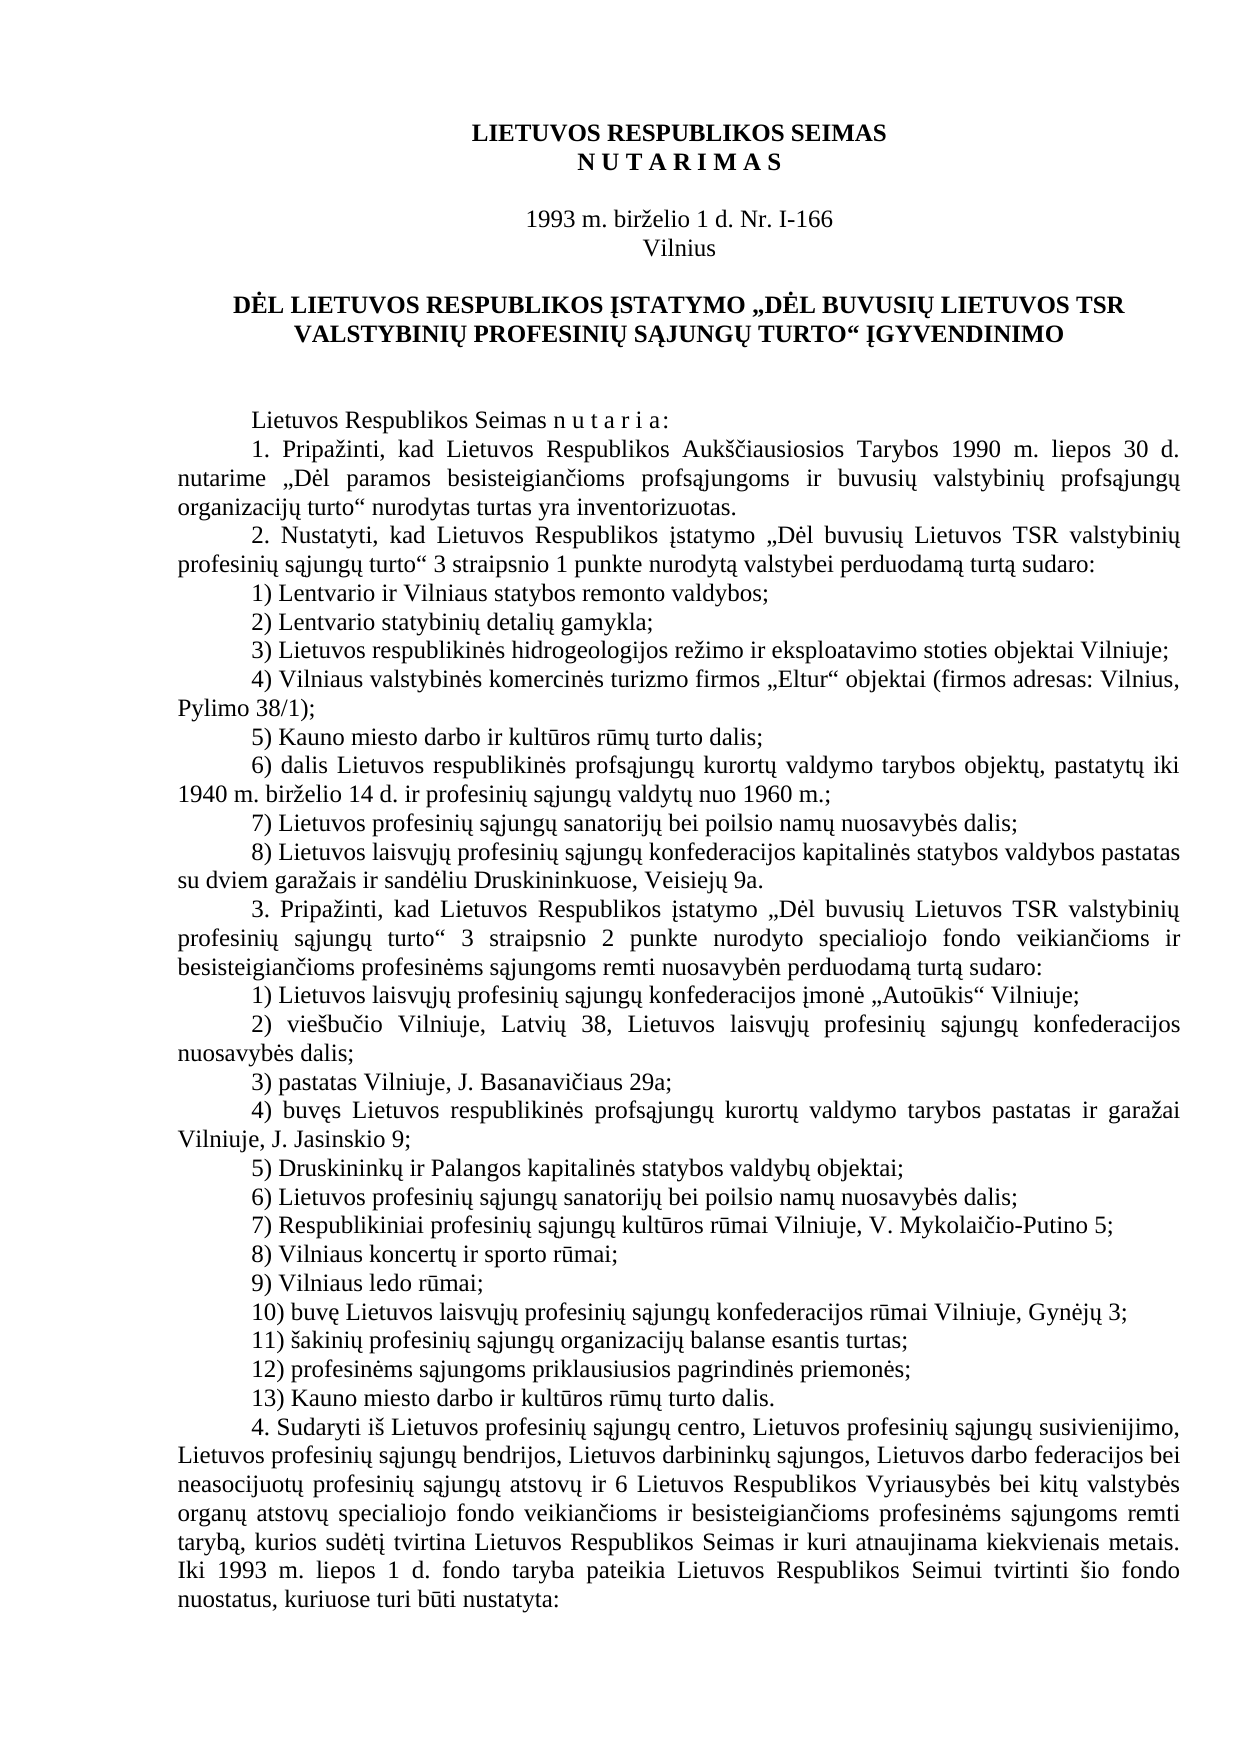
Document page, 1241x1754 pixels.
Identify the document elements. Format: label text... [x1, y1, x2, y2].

text 3) Lietuvos respublikinės hidrogeologijos režimo ir eksploatavimo stoties objektai Vilniuje; [177, 636, 1181, 664]
text 1) Lietuvos laisvųjų profesinių sąjungų konfederacijos įmonė „Autoūkis“ Vilniuje; [177, 981, 1181, 1009]
text 1993 m. birželio 1 d. Nr. I-166 [177, 204, 1181, 233]
text 2) Lentvario statybinių detalių gamykla; [177, 607, 1181, 636]
text 12) profesinėms sąjungoms priklausiusios pagrindinės priemonės; [177, 1354, 1181, 1383]
text 4) buvęs Lietuvos respublikinės profsąjungų kurortų valdymo tarybos pastatas ir garažai Vilniuje, J. Jasinskio 9; [177, 1096, 1181, 1153]
text 6) Lietuvos profesinių sąjungų sanatorijų bei poilsio namų nuosavybės dalis; [177, 1182, 1181, 1211]
text DĖL LIETUVOS RESPUBLIKOS ĮSTATYMO „DĖL BUVUSIŲ LIETUVOS TSR VALSTYBINIŲ PROFESINIŲ SĄJUNGŲ TURTO“ ĮGYVENDINIMO [177, 291, 1181, 348]
text 3. Pripažinti, kad Lietuvos Respublikos įstatymo „Dėl buvusių Lietuvos TSR valstybinių profesinių sąjungų turto“ 3 straipsnio 2 punkte nurodyto specialiojo fondo veikiančioms ir besisteigiančioms profesinėms sąjungoms remti nuosavybėn perduodamą turtą sudaro: [177, 894, 1181, 981]
text 4) Vilniaus valstybinės komercinės turizmo firmos „Eltur“ objektai (firmos adresas: Vilnius, Pylimo 38/1); [177, 664, 1181, 722]
text 4. Sudaryti iš Lietuvos profesinių sąjungų centro, Lietuvos profesinių sąjungų susivienijimo, Lietuvos profesinių sąjungų bendrijos, Lietuvos darbininkų sąjungos, Lietuvos darbo federacijos bei neasocijuotų profesinių sąjungų atstovų ir 6 Lietuvos Respublikos Vyriausybės bei kitų valstybės organų atstovų specialiojo fondo veikiančioms ir besisteigiančioms profesinėms sąjungoms remti tarybą, kurios sudėtį tvirtina Lietuvos Respublikos Seimas ir kuri atnaujinama kiekvienais metais. Iki 1993 m. liepos 1 d. fondo taryba pateikia Lietuvos Respublikos Seimui tvirtinti šio fondo nuostatus, kuriuose turi būti nustatyta: [177, 1412, 1181, 1613]
text 11) šakinių profesinių sąjungų organizacijų balanse esantis turtas; [177, 1326, 1181, 1354]
text 9) Vilniaus ledo rūmai; [177, 1268, 1181, 1297]
text 2) viešbučio Vilniuje, Latvių 38, Lietuvos laisvųjų profesinių sąjungų konfederacijos nuosavybės dalis; [177, 1009, 1181, 1067]
text 5) Druskininkų ir Palangos kapitalinės statybos valdybų objektai; [177, 1153, 1181, 1182]
text 8) Vilniaus koncertų ir sporto rūmai; [177, 1239, 1181, 1268]
text 7) Respublikiniai profesinių sąjungų kultūros rūmai Vilniuje, V. Mykolaičio-Putino 5; [177, 1211, 1181, 1239]
text Lietuvos Respublikos Seimas nutaria: [177, 406, 1181, 434]
text 5) Kauno miesto darbo ir kultūros rūmų turto dalis; [177, 722, 1181, 751]
text LIETUVOS RESPUBLIKOS SEIMAS [177, 118, 1181, 147]
text 6) dalis Lietuvos respublikinės profsąjungų kurortų valdymo tarybos objektų, pastatytų iki 1940 m. birželio 14 d. ir profesinių sąjungų valdytų nuo 1960 m.; [177, 751, 1181, 808]
text 13) Kauno miesto darbo ir kultūros rūmų turto dalis. [177, 1383, 1181, 1412]
text 7) Lietuvos profesinių sąjungų sanatorijų bei poilsio namų nuosavybės dalis; [177, 808, 1181, 837]
text 10) buvę Lietuvos laisvųjų profesinių sąjungų konfederacijos rūmai Vilniuje, Gynėjų 3; [177, 1297, 1181, 1326]
text 1. Pripažinti, kad Lietuvos Respublikos Aukščiausiosios Tarybos 1990 m. liepos 30 d. nutarime „Dėl paramos besisteigiančioms profsąjungoms ir buvusių valstybinių profsąjungų organizacijų turto“ nurodytas turtas yra inventorizuotas. [177, 434, 1181, 521]
text 3) pastatas Vilniuje, J. Basanavičiaus 29a; [177, 1067, 1181, 1096]
text 2. Nustatyti, kad Lietuvos Respublikos įstatymo „Dėl buvusių Lietuvos TSR valstybinių profesinių sąjungų turto“ 3 straipsnio 1 punkte nurodytą valstybei perduodamą turtą sudaro: [177, 521, 1181, 578]
text N U T A R I M A S [177, 147, 1181, 176]
text 8) Lietuvos laisvųjų profesinių sąjungų konfederacijos kapitalinės statybos valdybos pastatas su dviem garažais ir sandėliu Druskininkuose, Veisiejų 9a. [177, 837, 1181, 894]
text Vilnius [177, 233, 1181, 262]
text 1) Lentvario ir Vilniaus statybos remonto valdybos; [177, 578, 1181, 607]
